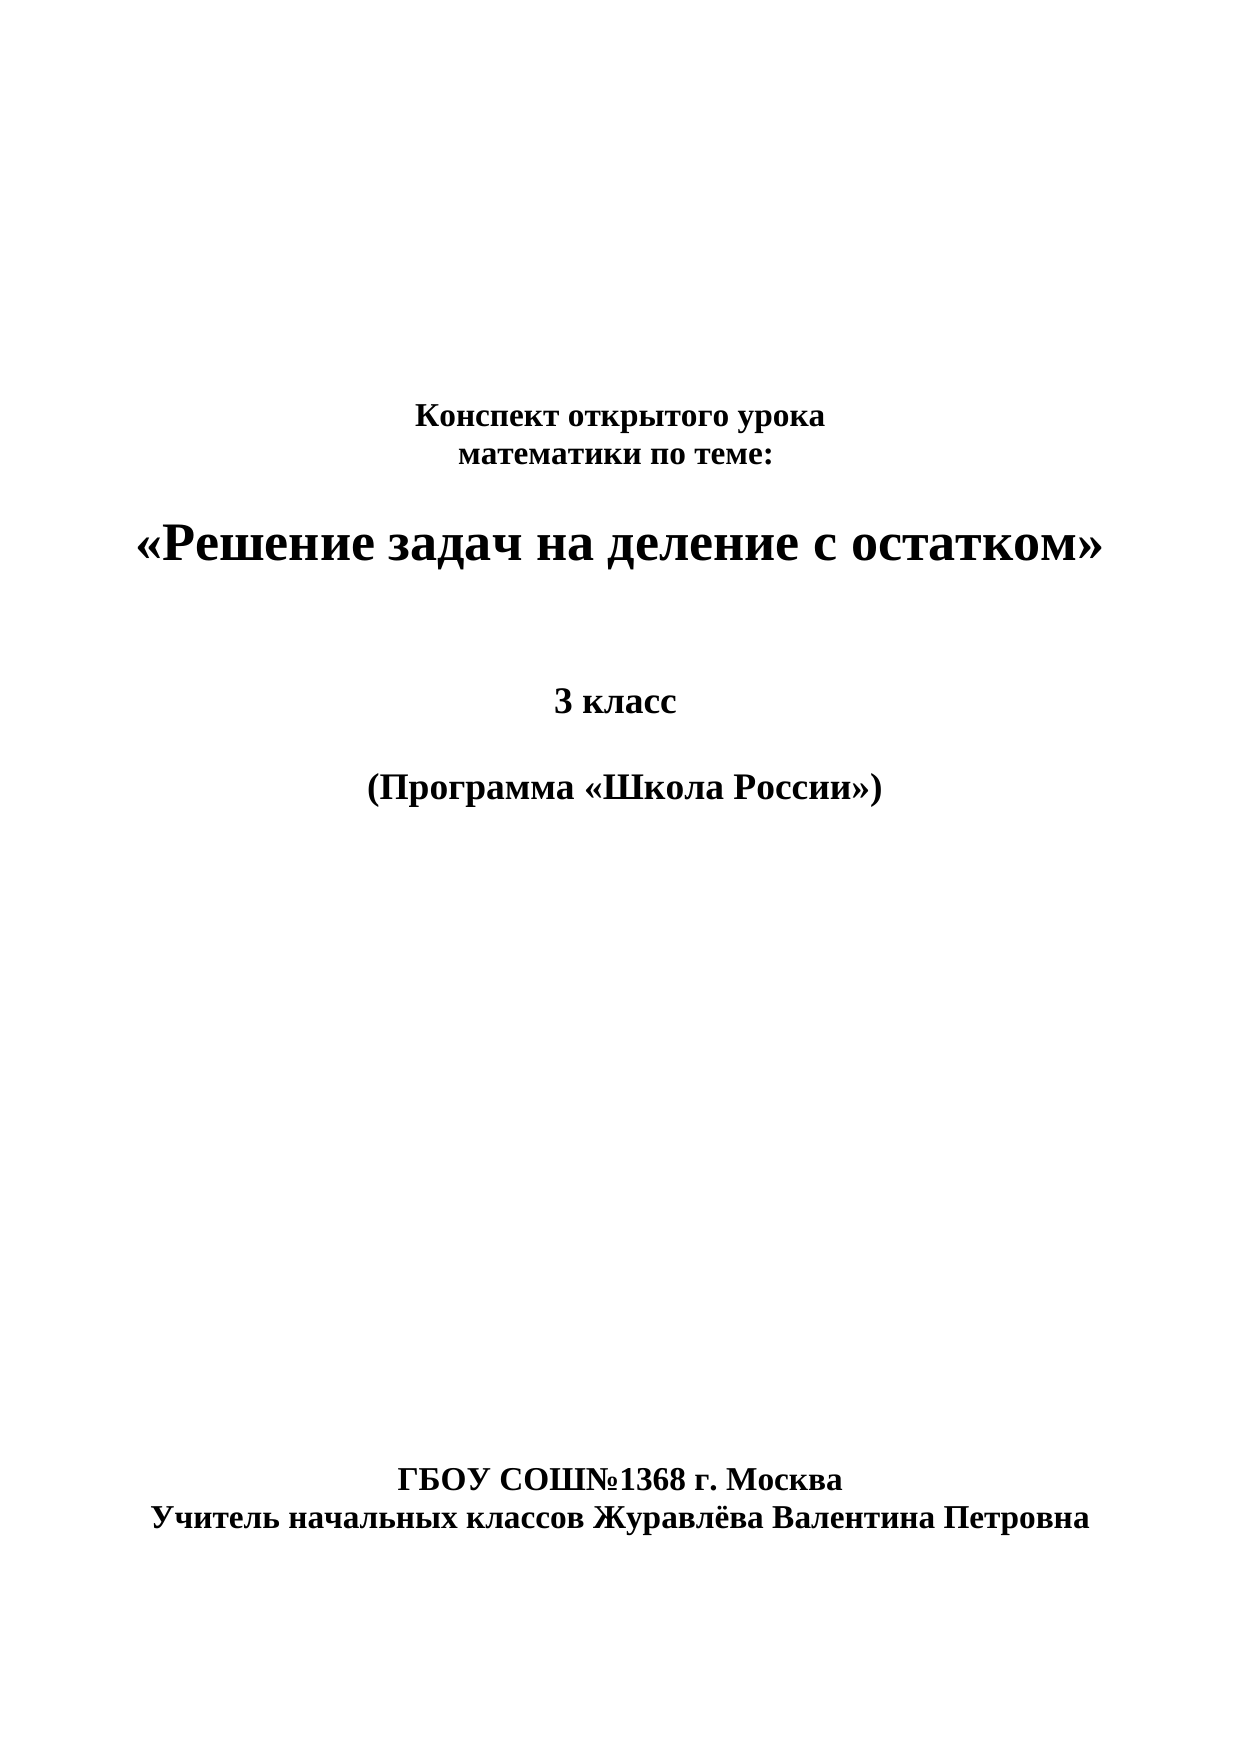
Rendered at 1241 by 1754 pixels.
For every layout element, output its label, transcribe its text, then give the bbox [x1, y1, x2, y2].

text Конспект открытого урока [118, 395, 1122, 434]
text ГБОУ СОШ№1368 г. Москва [118, 1459, 1122, 1497]
text математики по теме: [118, 434, 1122, 472]
text Учитель начальных классов Журавлёва Валентина Петровна [118, 1497, 1122, 1536]
text «Решение задач на деление с остатком» [118, 510, 1122, 573]
text 3 класс [118, 678, 1122, 721]
text (Программа «Школа России») [118, 721, 1122, 807]
